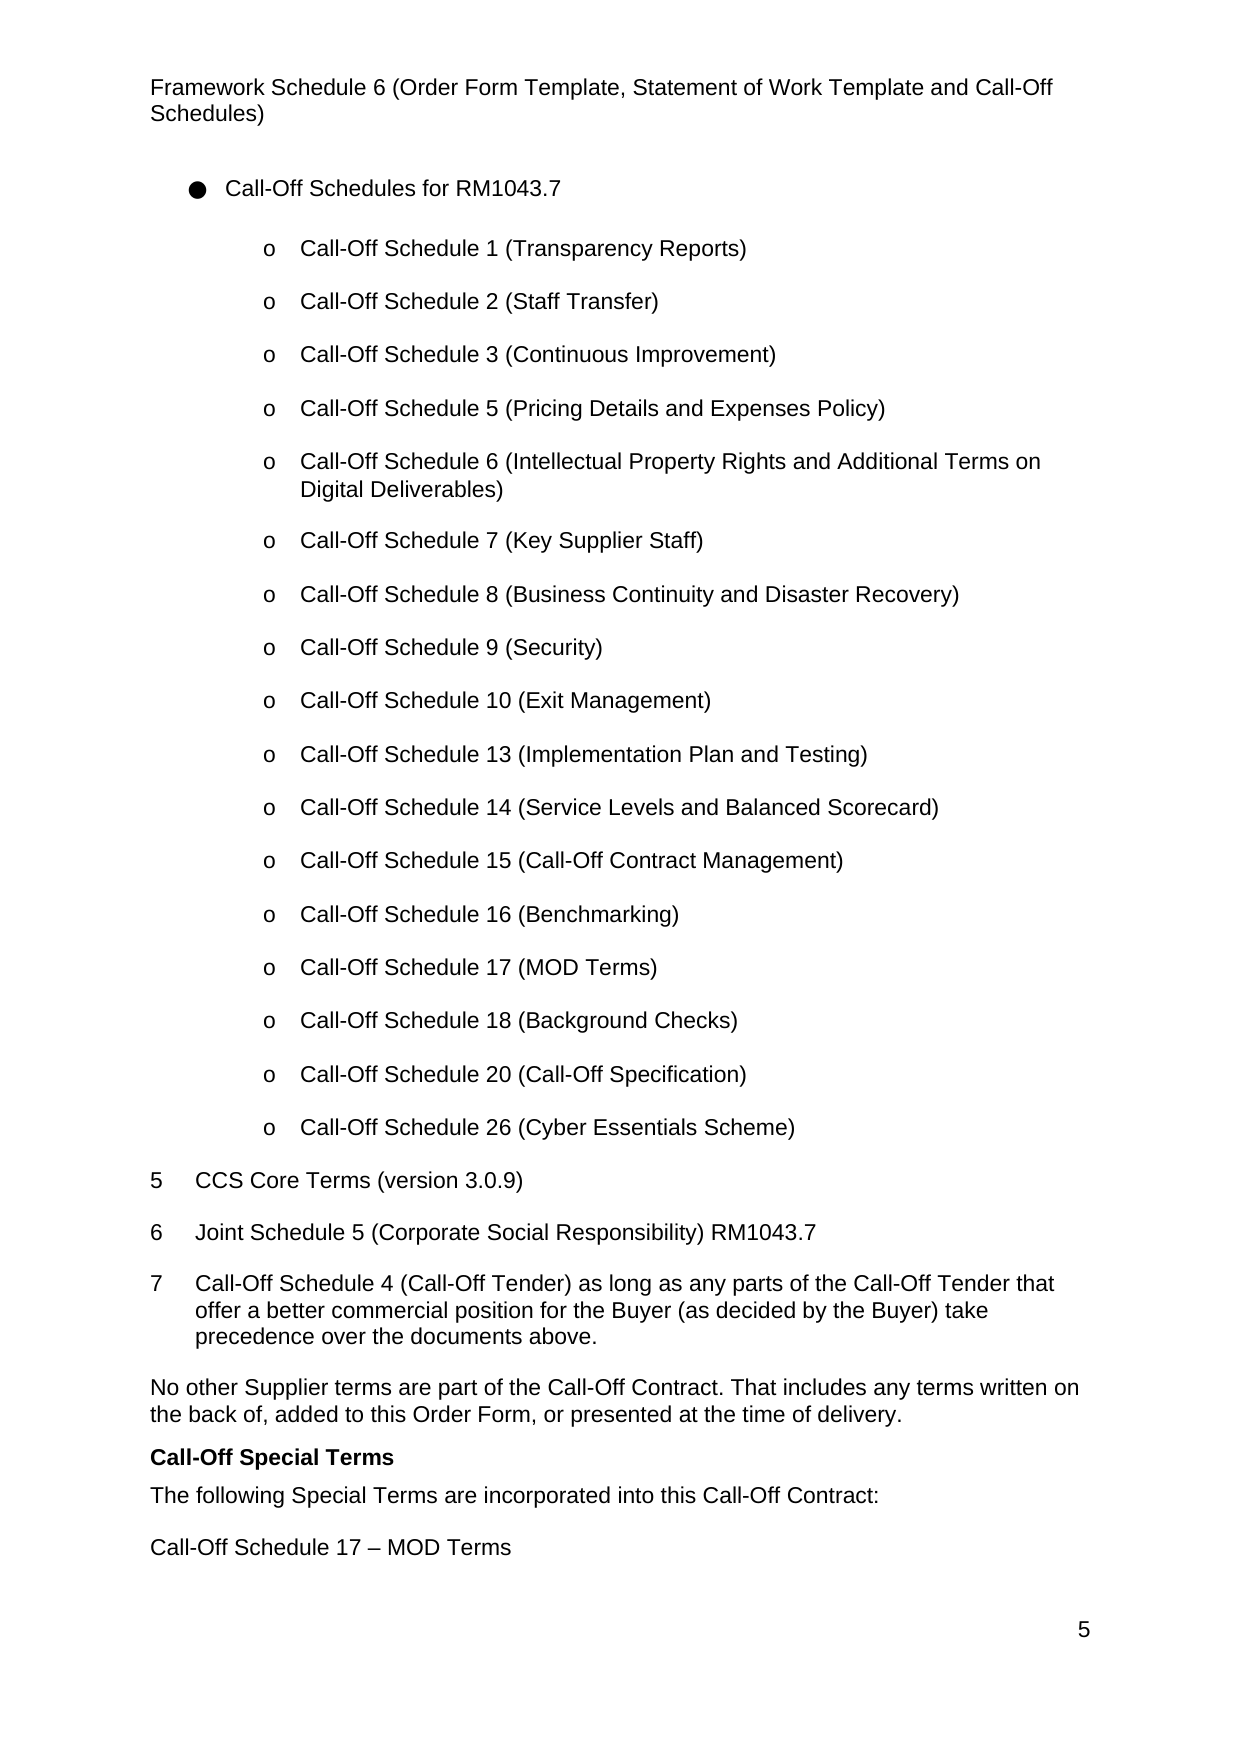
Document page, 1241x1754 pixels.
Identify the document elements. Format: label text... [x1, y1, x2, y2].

list Call-Off Schedule 10 (Exit Management) [262, 687, 1090, 716]
list Call-Off Schedule 14 (Service Levels and Balanced Scorecard) [262, 794, 1090, 822]
list Call-Off Schedule 4 (Call-Off Tender) as long as any parts of the Call-Off Tender that offer a better commercial position for the Buyer (as decided by the Buyer) take precedence over the documents above. [150, 1270, 1090, 1349]
list Call-Off Schedule 17 (MOD Terms) [262, 954, 1090, 982]
text The following Special Terms are incorporated into this Call-Off Contract: [150, 1482, 1090, 1509]
list Call-Off Schedule 20 (Call-Off Specification) [262, 1061, 1090, 1089]
list CCS Core Terms (version 3.0.9) [150, 1167, 1090, 1194]
list Call-Off Schedule 7 (Key Supplier Staff) [262, 527, 1090, 556]
list Call-Off Schedule 6 (Intellectual Property Rights and Additional Terms on Digital Deliverables) [262, 448, 1090, 502]
list Joint Schedule 5 (Corporate Social Responsibility) RM1043.7 [150, 1219, 1090, 1245]
text No other Supplier terms are part of the Call-Off Contract. That includes any terms written on the back of, added to this Order Form, or presented at the time of delivery. [150, 1374, 1090, 1427]
subtitle Call-Off Special Terms [150, 1444, 1090, 1470]
list Call-Off Schedule 2 (Staff Transfer) [262, 288, 1090, 316]
text Call-Off Schedule 17 – MOD Terms [150, 1534, 1090, 1560]
list Call-Off Schedule 1 (Transparency Reports) [262, 234, 1090, 263]
list Call-Off Schedule 5 (Pricing Details and Expenses Policy) [262, 394, 1090, 423]
list Call-Off Schedule 26 (Cyber Essentials Scheme) [262, 1114, 1090, 1142]
list Call-Off Schedules for RM1043.7 [187, 162, 1090, 209]
list Call-Off Schedule 13 (Implementation Plan and Testing) [262, 741, 1090, 769]
list Call-Off Schedule 3 (Continuous Improvement) [262, 341, 1090, 369]
list Call-Off Schedule 18 (Background Checks) [262, 1007, 1090, 1036]
list Call-Off Schedule 8 (Business Continuity and Disaster Recovery) [262, 581, 1090, 609]
list Call-Off Schedule 9 (Security) [262, 634, 1090, 662]
list Call-Off Schedule 16 (Benchmarking) [262, 901, 1090, 929]
list Call-Off Schedule 15 (Call-Off Contract Management) [262, 847, 1090, 876]
